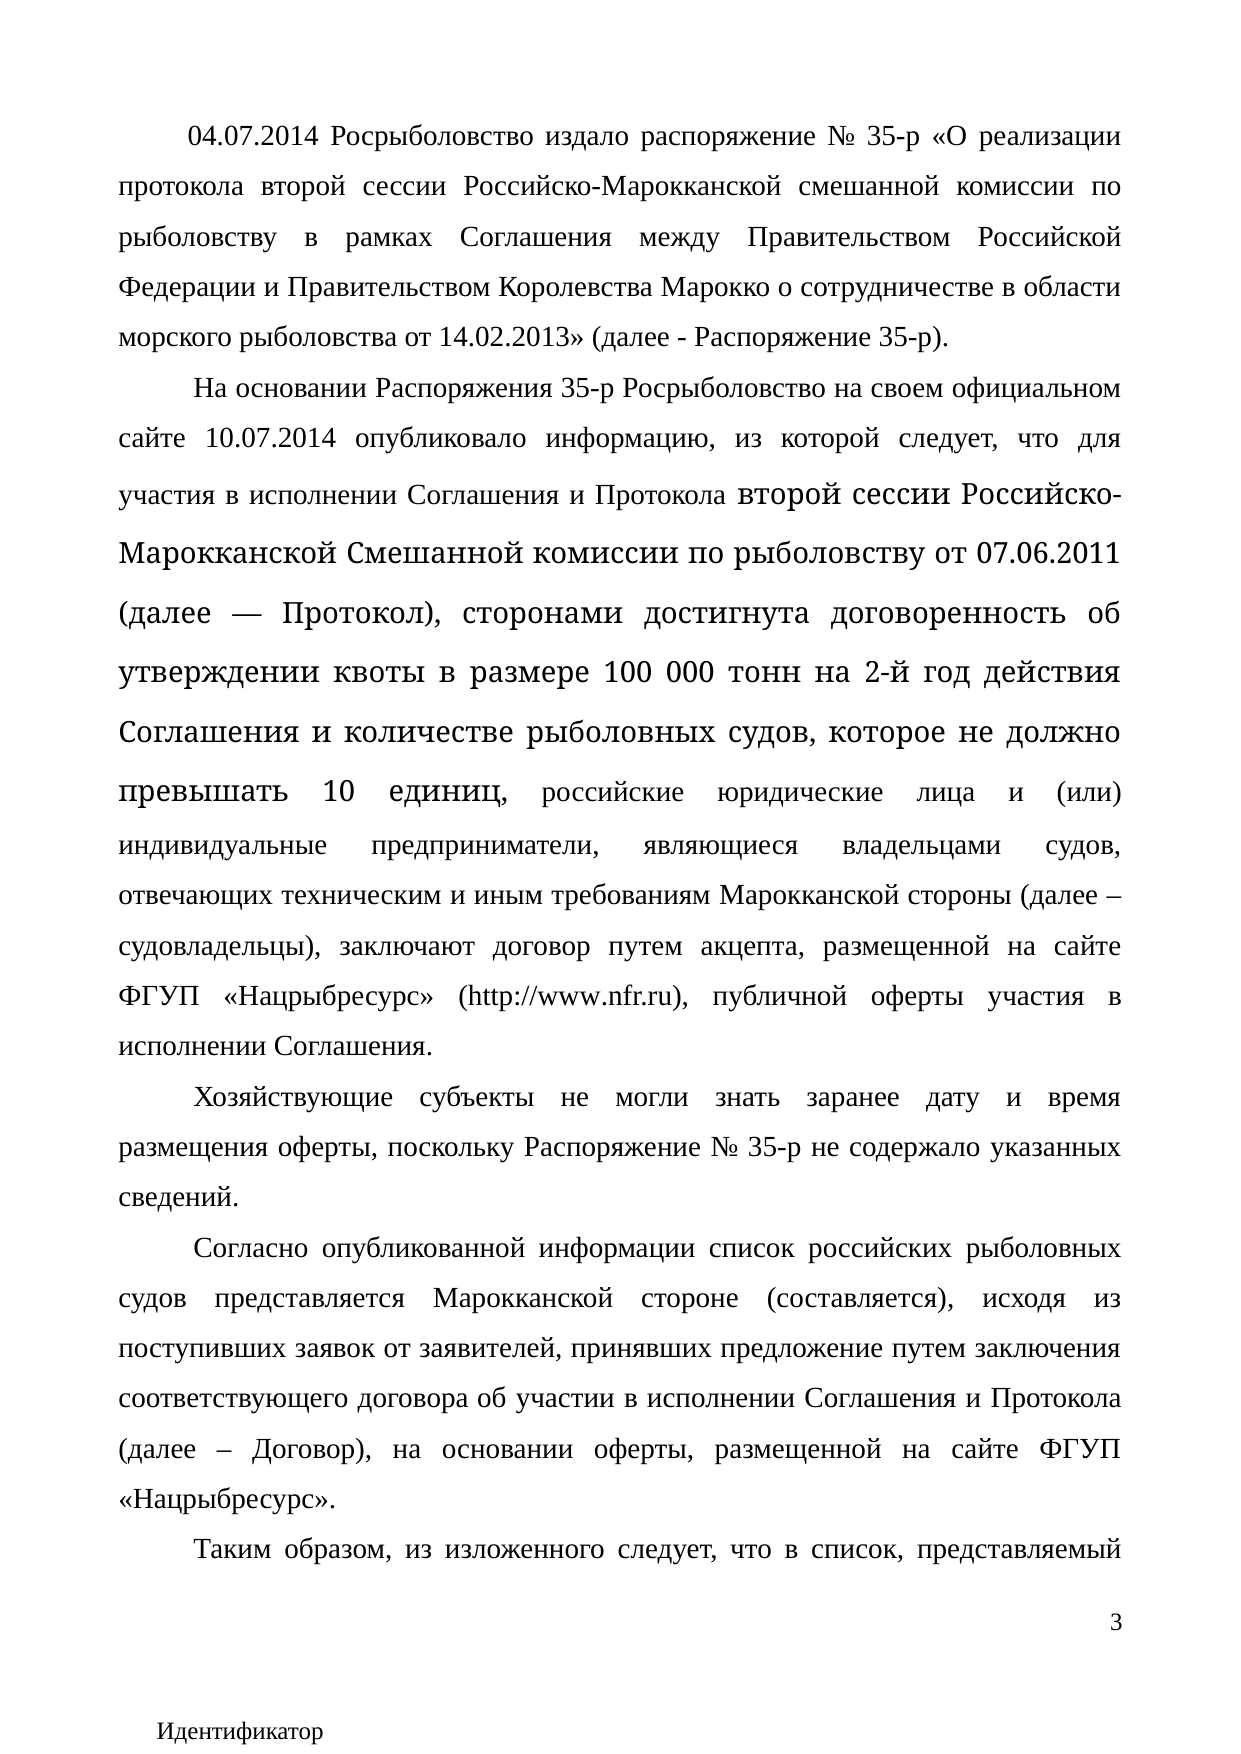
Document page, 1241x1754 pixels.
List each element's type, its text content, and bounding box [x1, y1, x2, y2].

text На основании Распоряжения 35-р Росрыболовство на своем официальном сайте 10.07.2014 опубликовало информацию, из которой следует, что для участия в исполнении Соглашения и Протокола второй сессии Российско-Марокканской Смешанной комиссии по рыболовству от 07.06.2011 (далее — Протокол), сторонами достигнута договоренность об утверждении квоты в размере 100 000 тонн на 2-й год действия Соглашения и количестве рыболовных судов, которое не должно превышать 10 единиц, российские юридические лица и (или) индивидуальные предприниматели, являющиеся владельцами судов, отвечающих техническим и иным требованиям Марокканской стороны (далее – судовладельцы), заключают договор путем акцепта, размещенной на сайте ФГУП «Нацрыбресурс» (http://www.nfr.ru), публичной оферты участия в исполнении Соглашения. [118, 370, 1122, 1062]
text Таким образом, из изложенного следует, что в список, представляемый [118, 1532, 1122, 1565]
text 04.07.2014 Росрыболовство издало распоряжение № 35-р «О реализации протокола второй сессии Российско-Марокканской смешанной комиссии по рыболовству в рамках Соглашения между Правительством Российской Федерации и Правительством Королевства Марокко о сотрудничестве в области морского рыболовства от 14.02.2013» (далее - Распоряжение 35-р). [118, 118, 1122, 353]
text Хозяйствующие субъекты не могли знать заранее дату и время размещения оферты, поскольку Распоряжение № 35-р не содержало указанных сведений. [118, 1079, 1122, 1213]
text Согласно опубликованной информации список российских рыболовных судов представляется Марокканской стороне (составляется), исходя из поступивших заявок от заявителей, принявших предложение путем заключения соответствующего договора об участии в исполнении Соглашения и Протокола (далее – Договор), на основании оферты, размещенной на сайте ФГУП «Нацрыбресурс». [118, 1230, 1122, 1515]
